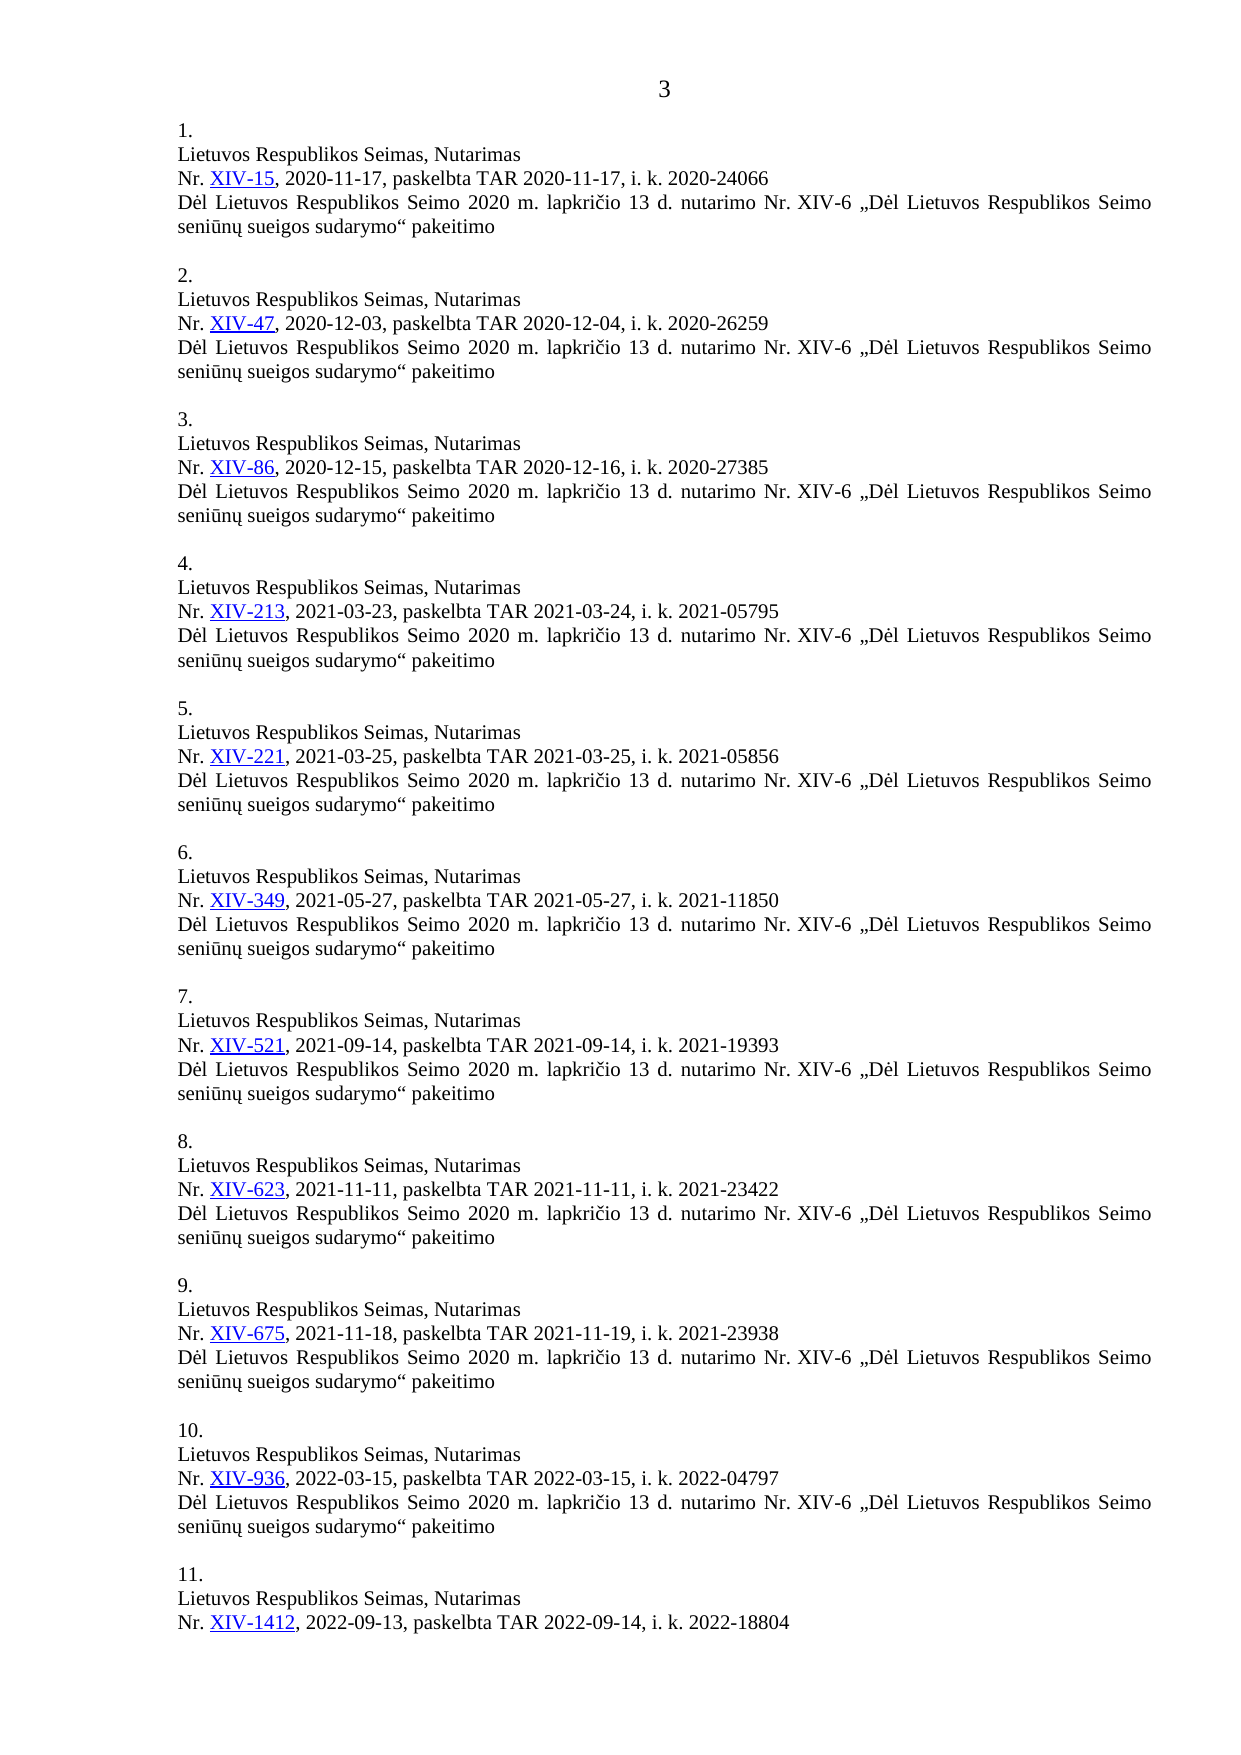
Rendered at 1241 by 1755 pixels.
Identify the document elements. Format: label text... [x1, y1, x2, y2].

text Nr. XIV-521, 2021-09-14, paskelbta TAR 2021-09-14, i. k. 2021-19393 [177, 1032, 1152, 1057]
text Lietuvos Respublikos Seimas, Nutarimas [177, 1442, 1152, 1466]
text 5. [177, 696, 1152, 720]
text 10. [177, 1417, 1152, 1442]
text Lietuvos Respublikos Seimas, Nutarimas [177, 1297, 1152, 1321]
text Lietuvos Respublikos Seimas, Nutarimas [177, 142, 1152, 166]
text Lietuvos Respublikos Seimas, Nutarimas [177, 1008, 1152, 1032]
text Nr. XIV-221, 2021-03-25, paskelbta TAR 2021-03-25, i. k. 2021-05856 [177, 744, 1152, 768]
text Nr. XIV-1412, 2022-09-13, paskelbta TAR 2022-09-14, i. k. 2022-18804 [177, 1610, 1152, 1634]
text Dėl Lietuvos Respublikos Seimo 2020 m. lapkričio 13 d. nutarimo Nr. XIV-6 „Dėl Lietuvos Respublikos Seimo seniūnų sueigos sudarymo“ pakeitimo [177, 479, 1152, 527]
text 2. [177, 262, 1152, 287]
text Dėl Lietuvos Respublikos Seimo 2020 m. lapkričio 13 d. nutarimo Nr. XIV-6 „Dėl Lietuvos Respublikos Seimo seniūnų sueigos sudarymo“ pakeitimo [177, 1490, 1152, 1538]
text Dėl Lietuvos Respublikos Seimo 2020 m. lapkričio 13 d. nutarimo Nr. XIV-6 „Dėl Lietuvos Respublikos Seimo seniūnų sueigos sudarymo“ pakeitimo [177, 335, 1152, 383]
text 11. [177, 1562, 1152, 1586]
text Dėl Lietuvos Respublikos Seimo 2020 m. lapkričio 13 d. nutarimo Nr. XIV-6 „Dėl Lietuvos Respublikos Seimo seniūnų sueigos sudarymo“ pakeitimo [177, 190, 1152, 238]
text Nr. XIV-86, 2020-12-15, paskelbta TAR 2020-12-16, i. k. 2020-27385 [177, 455, 1152, 479]
text Dėl Lietuvos Respublikos Seimo 2020 m. lapkričio 13 d. nutarimo Nr. XIV-6 „Dėl Lietuvos Respublikos Seimo seniūnų sueigos sudarymo“ pakeitimo [177, 1345, 1152, 1393]
text Nr. XIV-675, 2021-11-18, paskelbta TAR 2021-11-19, i. k. 2021-23938 [177, 1321, 1152, 1345]
text 4. [177, 551, 1152, 575]
text 3. [177, 407, 1152, 431]
text 1. [177, 118, 1152, 142]
text Lietuvos Respublikos Seimas, Nutarimas [177, 864, 1152, 888]
text 8. [177, 1129, 1152, 1153]
text 7. [177, 984, 1152, 1008]
text Nr. XIV-15, 2020-11-17, paskelbta TAR 2020-11-17, i. k. 2020-24066 [177, 166, 1152, 190]
text Nr. XIV-47, 2020-12-03, paskelbta TAR 2020-12-04, i. k. 2020-26259 [177, 311, 1152, 335]
text Dėl Lietuvos Respublikos Seimo 2020 m. lapkričio 13 d. nutarimo Nr. XIV-6 „Dėl Lietuvos Respublikos Seimo seniūnų sueigos sudarymo“ pakeitimo [177, 1057, 1152, 1105]
text Nr. XIV-213, 2021-03-23, paskelbta TAR 2021-03-24, i. k. 2021-05795 [177, 599, 1152, 623]
text Dėl Lietuvos Respublikos Seimo 2020 m. lapkričio 13 d. nutarimo Nr. XIV-6 „Dėl Lietuvos Respublikos Seimo seniūnų sueigos sudarymo“ pakeitimo [177, 912, 1152, 960]
text Dėl Lietuvos Respublikos Seimo 2020 m. lapkričio 13 d. nutarimo Nr. XIV-6 „Dėl Lietuvos Respublikos Seimo seniūnų sueigos sudarymo“ pakeitimo [177, 1201, 1152, 1249]
text Lietuvos Respublikos Seimas, Nutarimas [177, 720, 1152, 744]
text Nr. XIV-936, 2022-03-15, paskelbta TAR 2022-03-15, i. k. 2022-04797 [177, 1466, 1152, 1490]
text Dėl Lietuvos Respublikos Seimo 2020 m. lapkričio 13 d. nutarimo Nr. XIV-6 „Dėl Lietuvos Respublikos Seimo seniūnų sueigos sudarymo“ pakeitimo [177, 623, 1152, 672]
text Nr. XIV-349, 2021-05-27, paskelbta TAR 2021-05-27, i. k. 2021-11850 [177, 888, 1152, 912]
text Lietuvos Respublikos Seimas, Nutarimas [177, 431, 1152, 455]
text 6. [177, 840, 1152, 864]
text Lietuvos Respublikos Seimas, Nutarimas [177, 287, 1152, 311]
text Lietuvos Respublikos Seimas, Nutarimas [177, 1586, 1152, 1610]
text 9. [177, 1273, 1152, 1297]
text Lietuvos Respublikos Seimas, Nutarimas [177, 1153, 1152, 1177]
text Dėl Lietuvos Respublikos Seimo 2020 m. lapkričio 13 d. nutarimo Nr. XIV-6 „Dėl Lietuvos Respublikos Seimo seniūnų sueigos sudarymo“ pakeitimo [177, 768, 1152, 816]
text Lietuvos Respublikos Seimas, Nutarimas [177, 575, 1152, 599]
text Nr. XIV-623, 2021-11-11, paskelbta TAR 2021-11-11, i. k. 2021-23422 [177, 1177, 1152, 1201]
